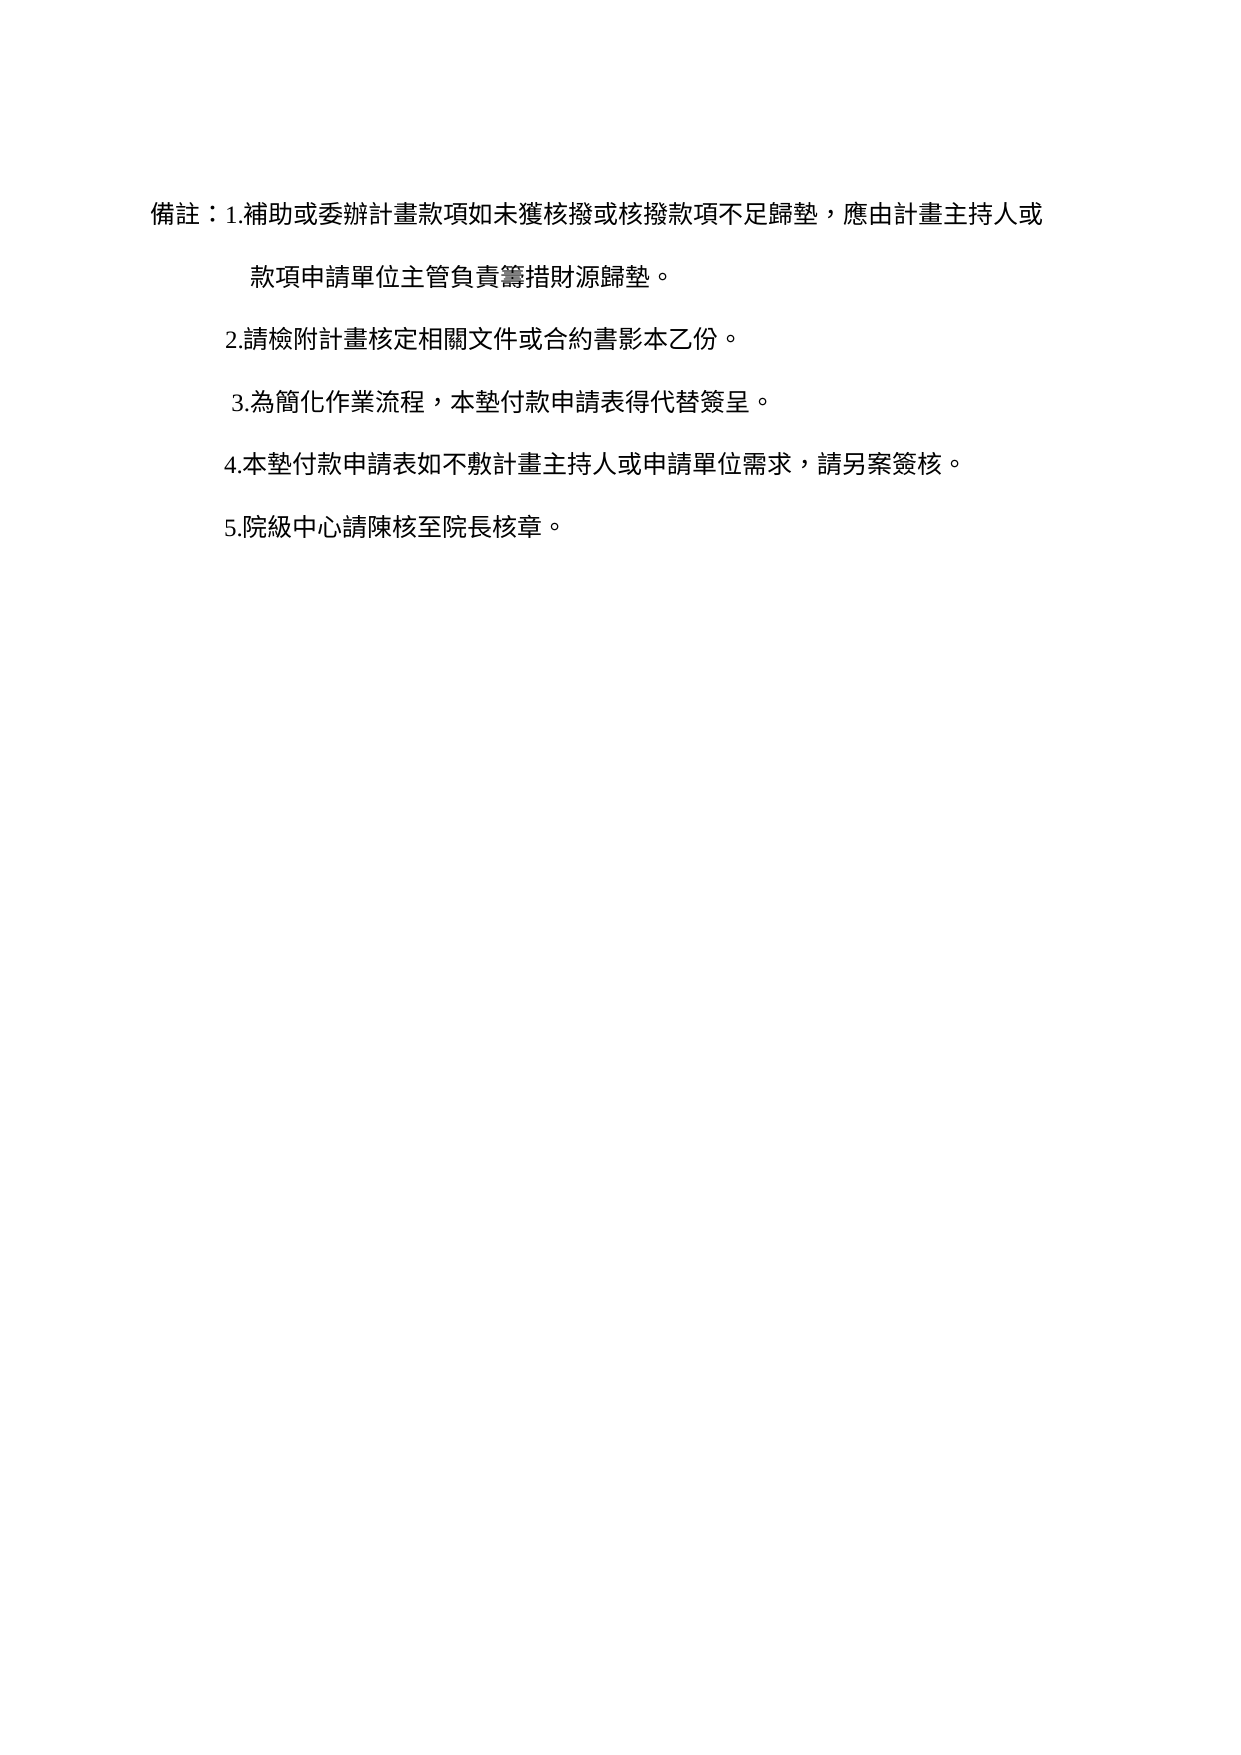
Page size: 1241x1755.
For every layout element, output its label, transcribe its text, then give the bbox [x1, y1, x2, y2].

text 3.為簡化作業流程，本墊付款申請表得代替簽呈。 [150, 358, 1050, 421]
text 4.本墊付款申請表如不敷計畫主持人或申請單位需求，請另案簽核。 [224, 421, 1050, 483]
text 備註：1.補助或委辦計畫款項如未獲核撥或核撥款項不足歸墊，應由計畫主持人或款項申請單位主管負責籌措財源歸墊。 [150, 171, 1050, 296]
text 5.院級中心請陳核至院長核章。 [224, 483, 1050, 546]
text 2.請檢附計畫核定相關文件或合約書影本乙份。 [150, 296, 1050, 358]
